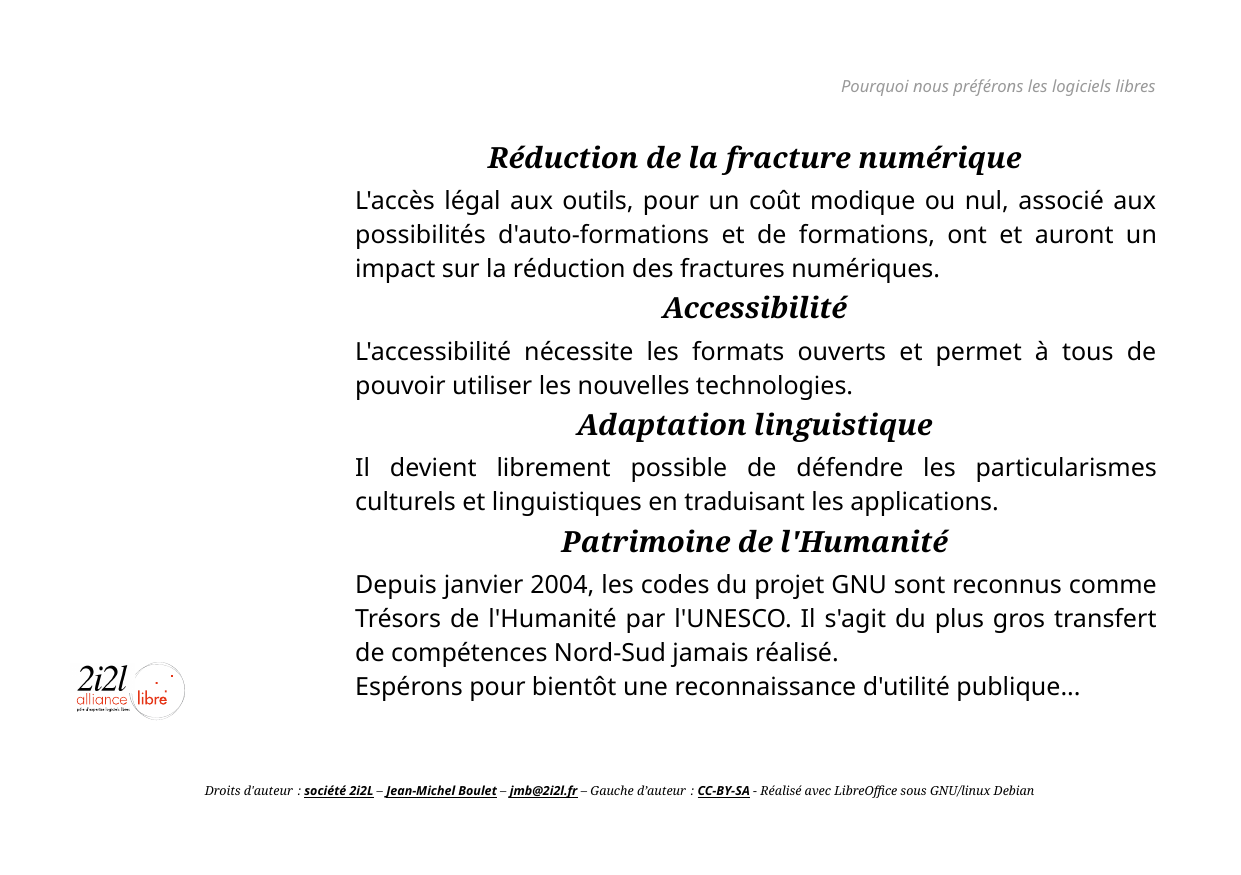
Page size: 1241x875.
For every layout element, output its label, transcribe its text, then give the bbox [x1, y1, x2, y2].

subtitle Accessibilité [355, 288, 1158, 327]
picture [69, 663, 136, 693]
text Espérons pour bientôt une reconnaissance d'utilité publique... [355, 669, 1158, 703]
text Depuis janvier 2004, les codes du projet GNU sont reconnus comme Trésors de l'Humanité par l'UNESCO. Il s'agit du plus gros transfert de compétences Nord-Sud jamais réalisé. [355, 567, 1158, 669]
text Il devient librement possible de défendre les particularismes culturels et linguistiques en traduisant les applications. [355, 450, 1158, 518]
subtitle Adaptation linguistique [355, 404, 1158, 444]
subtitle Patrimoine de l'Humanité [355, 521, 1158, 561]
subtitle Réduction de la fracture numérique [355, 137, 1158, 177]
text L'accès légal aux outils, pour un coût modique ou nul, associé aux possibilités d'auto-formations et de formations, ont et auront un impact sur la réduction des fractures numériques. [355, 182, 1158, 285]
text L'accessibilité nécessite les formats ouverts et permet à tous de pouvoir utiliser les nouvelles technologies. [355, 333, 1158, 401]
